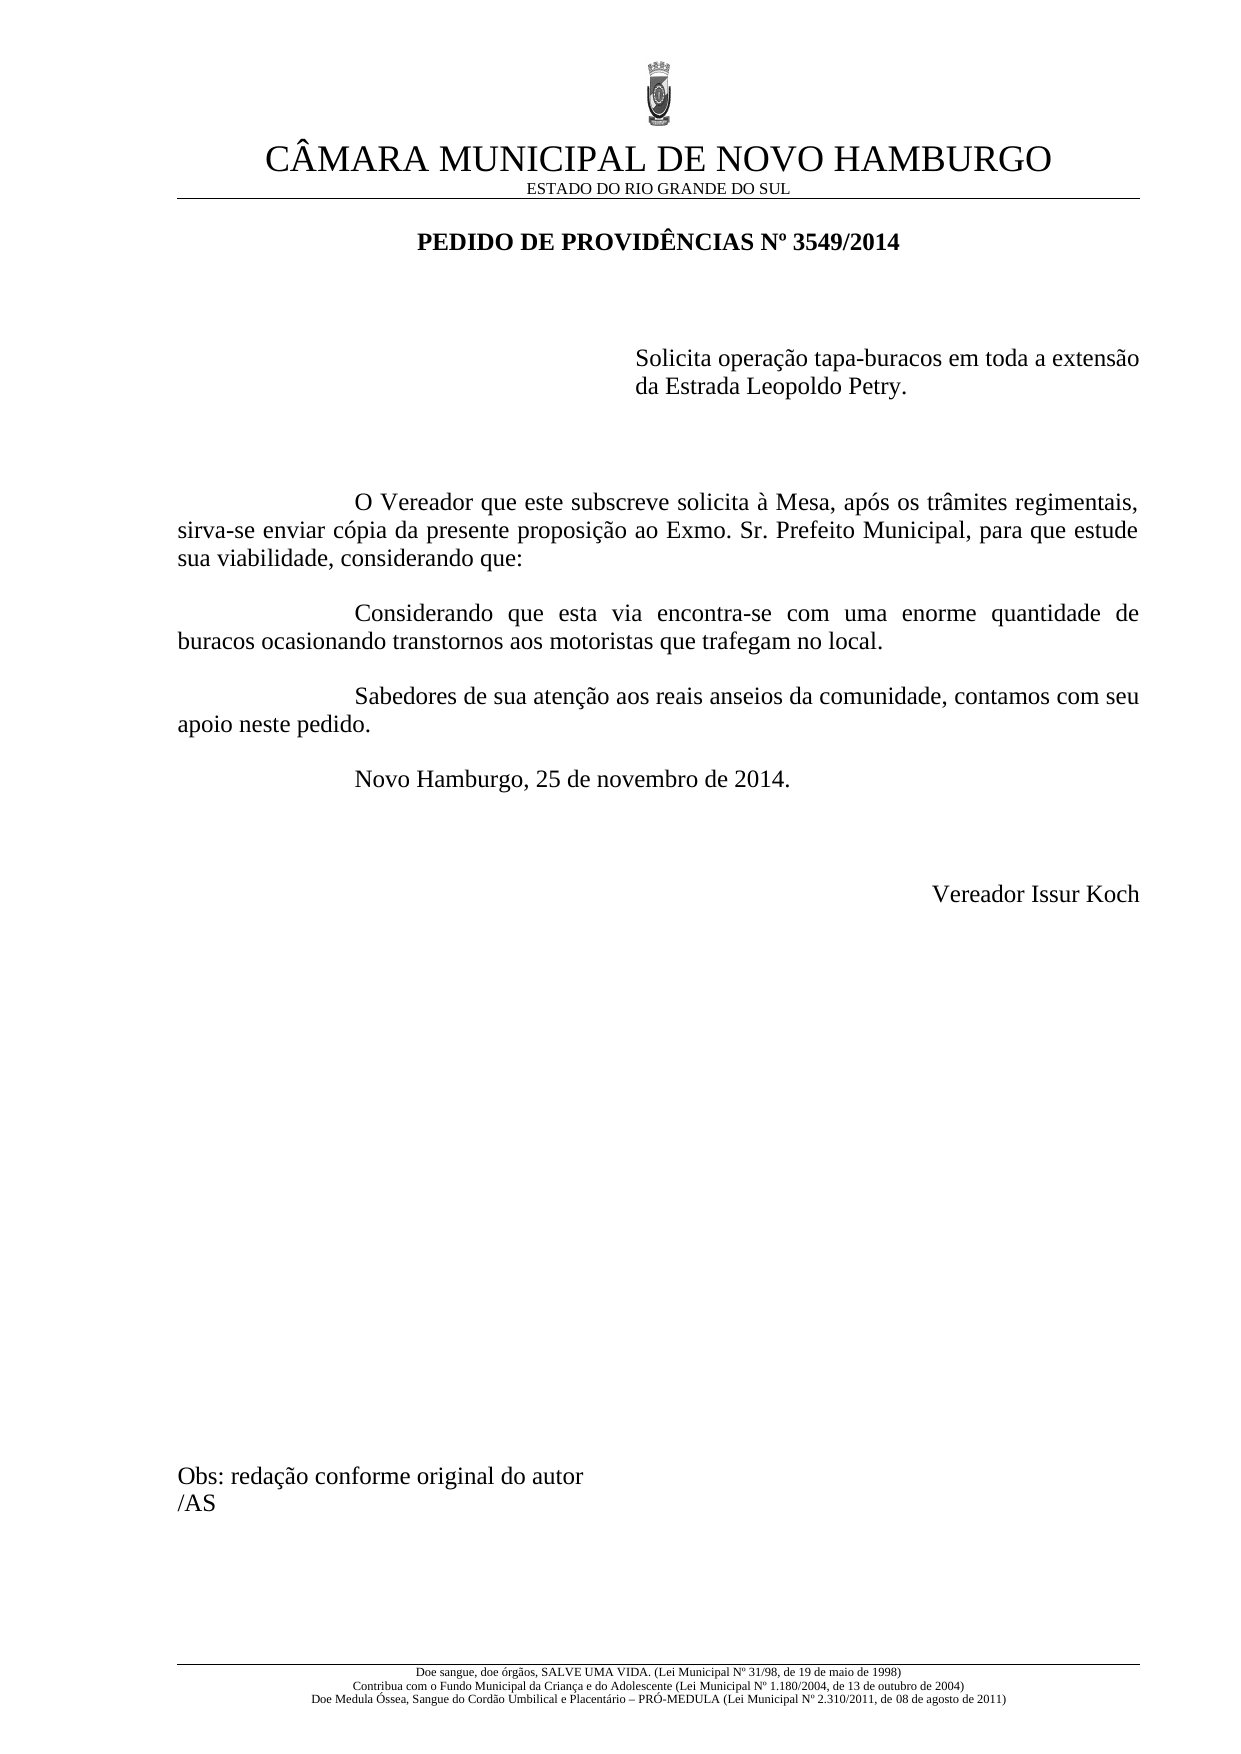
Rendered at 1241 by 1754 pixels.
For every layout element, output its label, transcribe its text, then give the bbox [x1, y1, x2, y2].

text Vereador Issur Koch [177, 880, 1140, 908]
text O Vereador que este subscreve solicita à Mesa, após os trâmites regimentais, sirva-se enviar cópia da presente proposição ao Exmo. Sr. Prefeito Municipal, para que estude sua viabilidade, considerando que: [177, 488, 1140, 572]
text Obs: redação conforme original do autor [177, 1462, 1140, 1489]
text Solicita operação tapa-buracos em toda a extensão da Estrada Leopoldo Petry. [635, 344, 1140, 400]
text Considerando que esta via encontra-se com uma enorme quantidade de buracos ocasionando transtornos aos motoristas que trafegam no local. [177, 599, 1140, 655]
text Sabedores de sua atenção aos reais anseios da comunidade, contamos com seu apoio neste pedido. [177, 682, 1140, 738]
text Novo Hamburgo, 25 de novembro de 2014. [177, 766, 1140, 793]
text PEDIDO DE PROVIDÊNCIAS Nº 3549/2014 [177, 228, 1140, 256]
text /AS [177, 1489, 1140, 1517]
